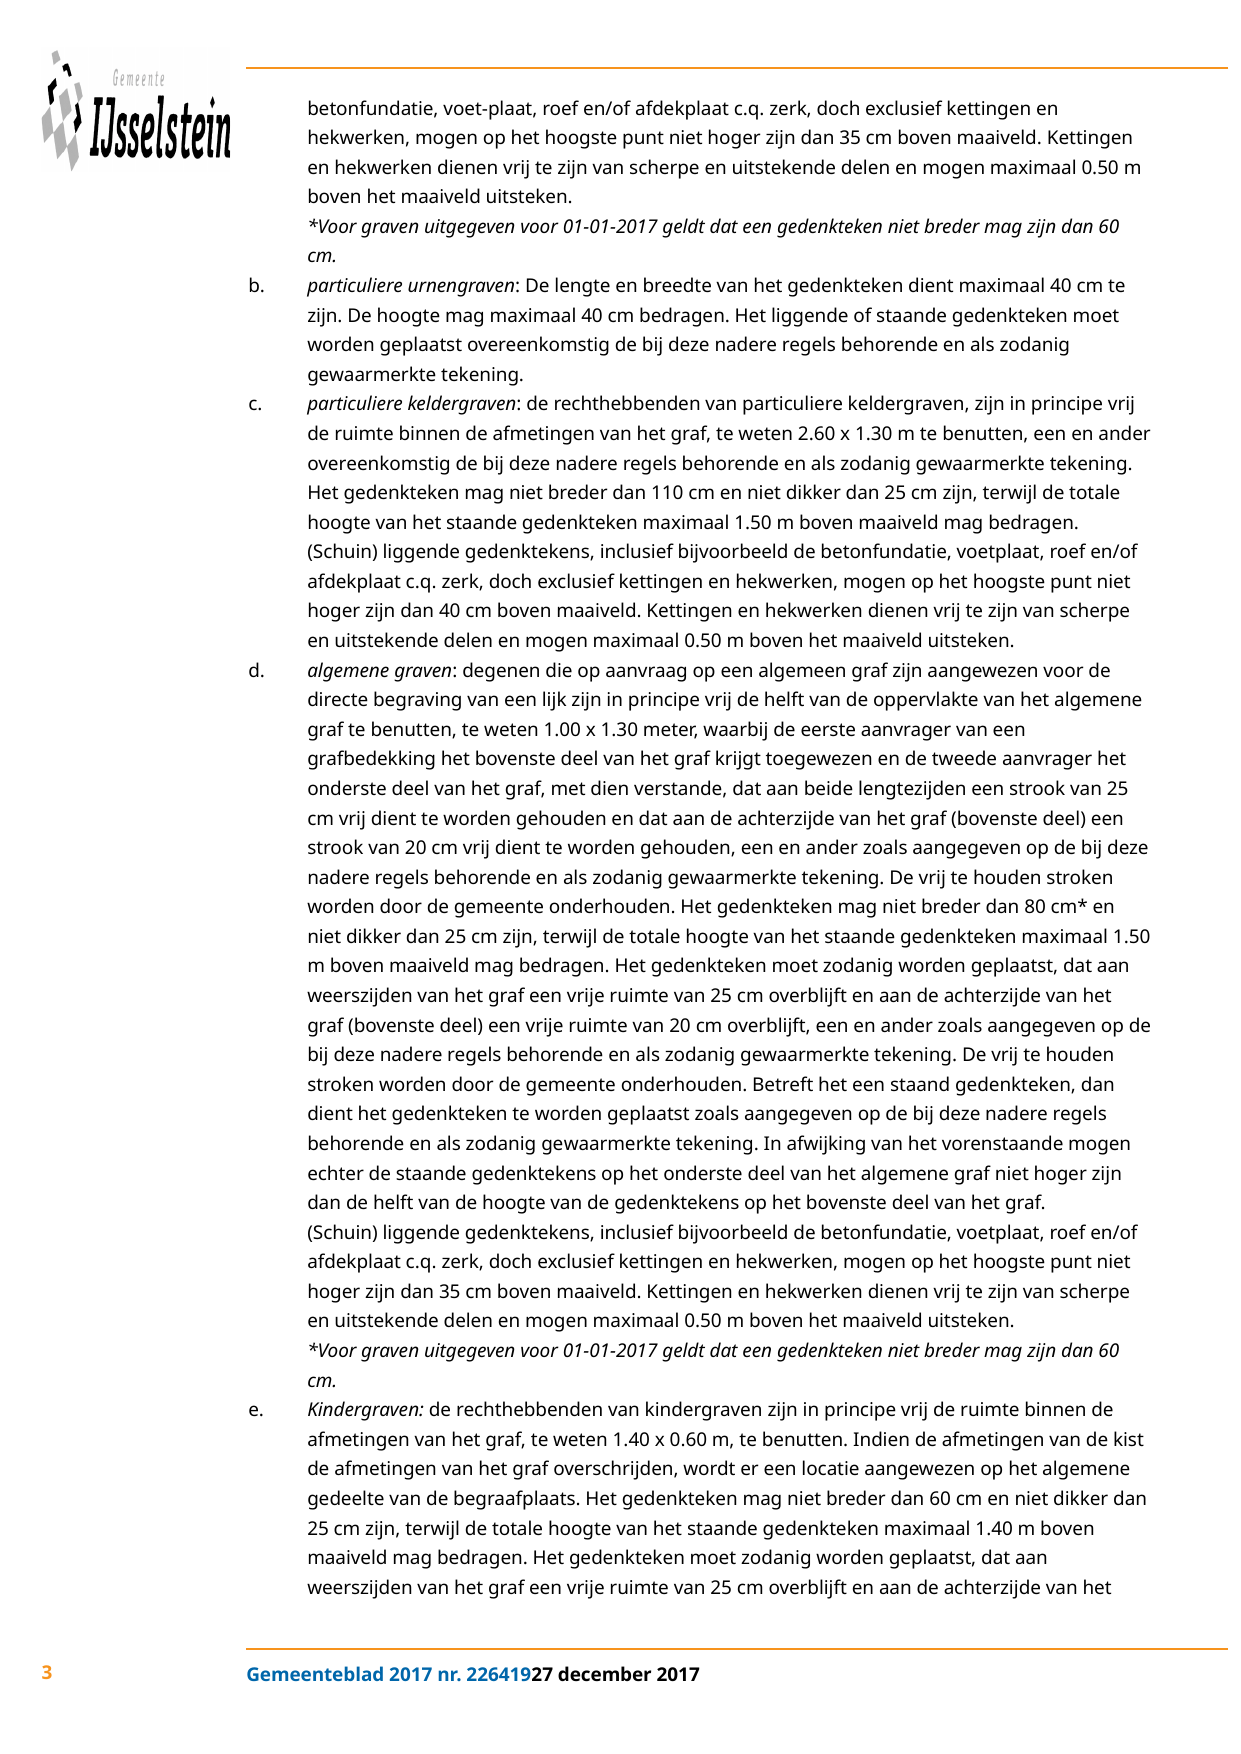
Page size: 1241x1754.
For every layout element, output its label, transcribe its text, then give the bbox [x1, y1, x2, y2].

list particuliere keldergraven: de rechthebbenden van particuliere keldergraven, zijn in principe vrij de ruimte binnen de afmetingen van het graf, te weten 2.60 x 1.30 m te benutten, een en ander over­eenkomstig de bij deze nadere regels behorende en als zodanig gewaarmerkte tekening. Het gedenkteken mag niet breder dan 110 cm en niet dikker dan 25 cm zijn, terwijl de totale hoogte van het staande gedenkteken maximaal 1.50 m boven maaiveld mag bedragen. [248, 391, 1152, 535]
picture [41, 47, 231, 172]
list algemene graven: degenen die op aanvraag op een algemeen graf zijn aangewezen voor de directe begraving van een lijk zijn in principe vrij de helft van de oppervlakte van het algemene graf te benutten, te weten 1.00 x 1.30 meter, waarbij de eerste aanvrager van een grafbedekking het bovenste deel van het graf krijgt toegewezen en de tweede aanvrager het onderste deel van het graf, met dien verstande, dat aan beide lengtezijden een strook van 25 cm vrij dient te worden gehouden en dat aan de achterzijde van het graf (bovenste deel) een strook van 20 cm vrij dient te worden gehouden, een en ander zoals aangegeven op de bij deze nadere regels behorende en als zodanig gewaarmerkte tekening. De vrij te houden stroken worden door de gemeente onderhouden. Het gedenkteken mag niet breder dan 80 cm* en niet dikker dan 25 cm zijn, terwijl de totale hoogte van het staande ge­denkteken maximaal 1.50 m boven maaiveld mag bedragen. Het gedenkteken moet zodanig worden geplaatst, dat aan weerszijden van het graf een vrije ruimte van 25 cm overblijft en aan de achterzijde van het graf (bovenste deel) een vrije ruimte van 20 cm overblijft, een en ander zoals aangegeven op de bij deze nadere regels behorende en als zodanig gewaarmerkte tekening. De vrij te houden stroken worden door de gemeente onderhouden. Betreft het een staand gedenkteken, dan dient het gedenkteken te worden geplaatst zoals aangegeven op de bij deze nadere regels behorende en als zodanig ge­waarmerkte tekening. In afwijking van het vorenstaande mogen echter de staande gedenktekens op het onderste deel van het algemene graf niet hoger zijn dan de helft van de hoogte van de gedenktekens op het bovenste deel van het graf. [248, 657, 1152, 1215]
list betonfundatie, voet-plaat, roef en/of afdekplaat c.q. zerk, doch exclusief kettingen en hekwerken, mogen op het hoogste punt niet hoger zijn dan 35 cm boven maaiveld. Kettingen en hekwerken dienen vrij te zijn van scherpe en uitstekende delen en mogen maximaal 0.50 m boven het maaiveld uitsteken. [248, 95, 1152, 209]
list *Voor graven uitgegeven voor 01-01-2017 geldt dat een gedenkteken niet breder mag zijn dan 60 cm. [248, 213, 1152, 268]
list Kindergraven: de rechthebbenden van kindergraven zijn in principe vrij de ruimte binnen de afmetingen van het graf, te weten 1.40 x 0.60 m, te benutten. Indien de afmetingen van de kist de afmetingen van het graf overschrijden, wordt er een locatie aangewezen op het algemene gedeelte van de begraafplaats. Het gedenkteken mag niet breder dan 60 cm en niet dikker dan 25 cm zijn, terwijl de totale hoogte van het staande ge­denkteken maximaal 1.40 m boven maaiveld mag bedragen. Het gedenkteken moet zodanig worden geplaatst, dat aan weerszijden van het graf een vrije ruimte van 25 cm overblijft en aan de achterzijde van het [248, 1396, 1152, 1600]
list *Voor graven uitgegeven voor 01-01-2017 geldt dat een gedenkteken niet breder mag zijn dan 60 cm. [248, 1337, 1152, 1393]
list (Schuin) liggende gedenktekens, inclusief bijvoorbeeld de betonfundatie, voetplaat, roef en/of afdekplaat c.q. zerk, doch exclusief kettingen en hekwerken, mogen op het hoogste punt niet hoger zijn dan 40 cm boven maaiveld. Kettingen en hekwerken dienen vrij te zijn van scherpe en uitstekende delen en mogen maximaal 0.50 m boven het maaiveld uitsteken. [248, 538, 1152, 653]
list (Schuin) liggende gedenktekens, inclusief bijvoorbeeld de betonfundatie, voetplaat, roef en/of afdekplaat c.q. zerk, doch exclusief kettingen en hekwerken, mogen op het hoogste punt niet hoger zijn dan 35 cm boven maaiveld. Kettingen en hekwerken dienen vrij te zijn van scherpe en uitstekende delen en mogen maximaal 0.50 m boven het maaiveld uitsteken. [248, 1219, 1152, 1333]
list particuliere urnengraven: De lengte en breedte van het gedenkteken dient maximaal 40 cm te zijn. De hoogte mag maximaal 40 cm bedragen. Het liggende of staande gedenkteken moet worden geplaatst overeenkomstig de bij deze nadere regels behorende en als zodanig gewaarmerkte tekening. [248, 272, 1152, 387]
